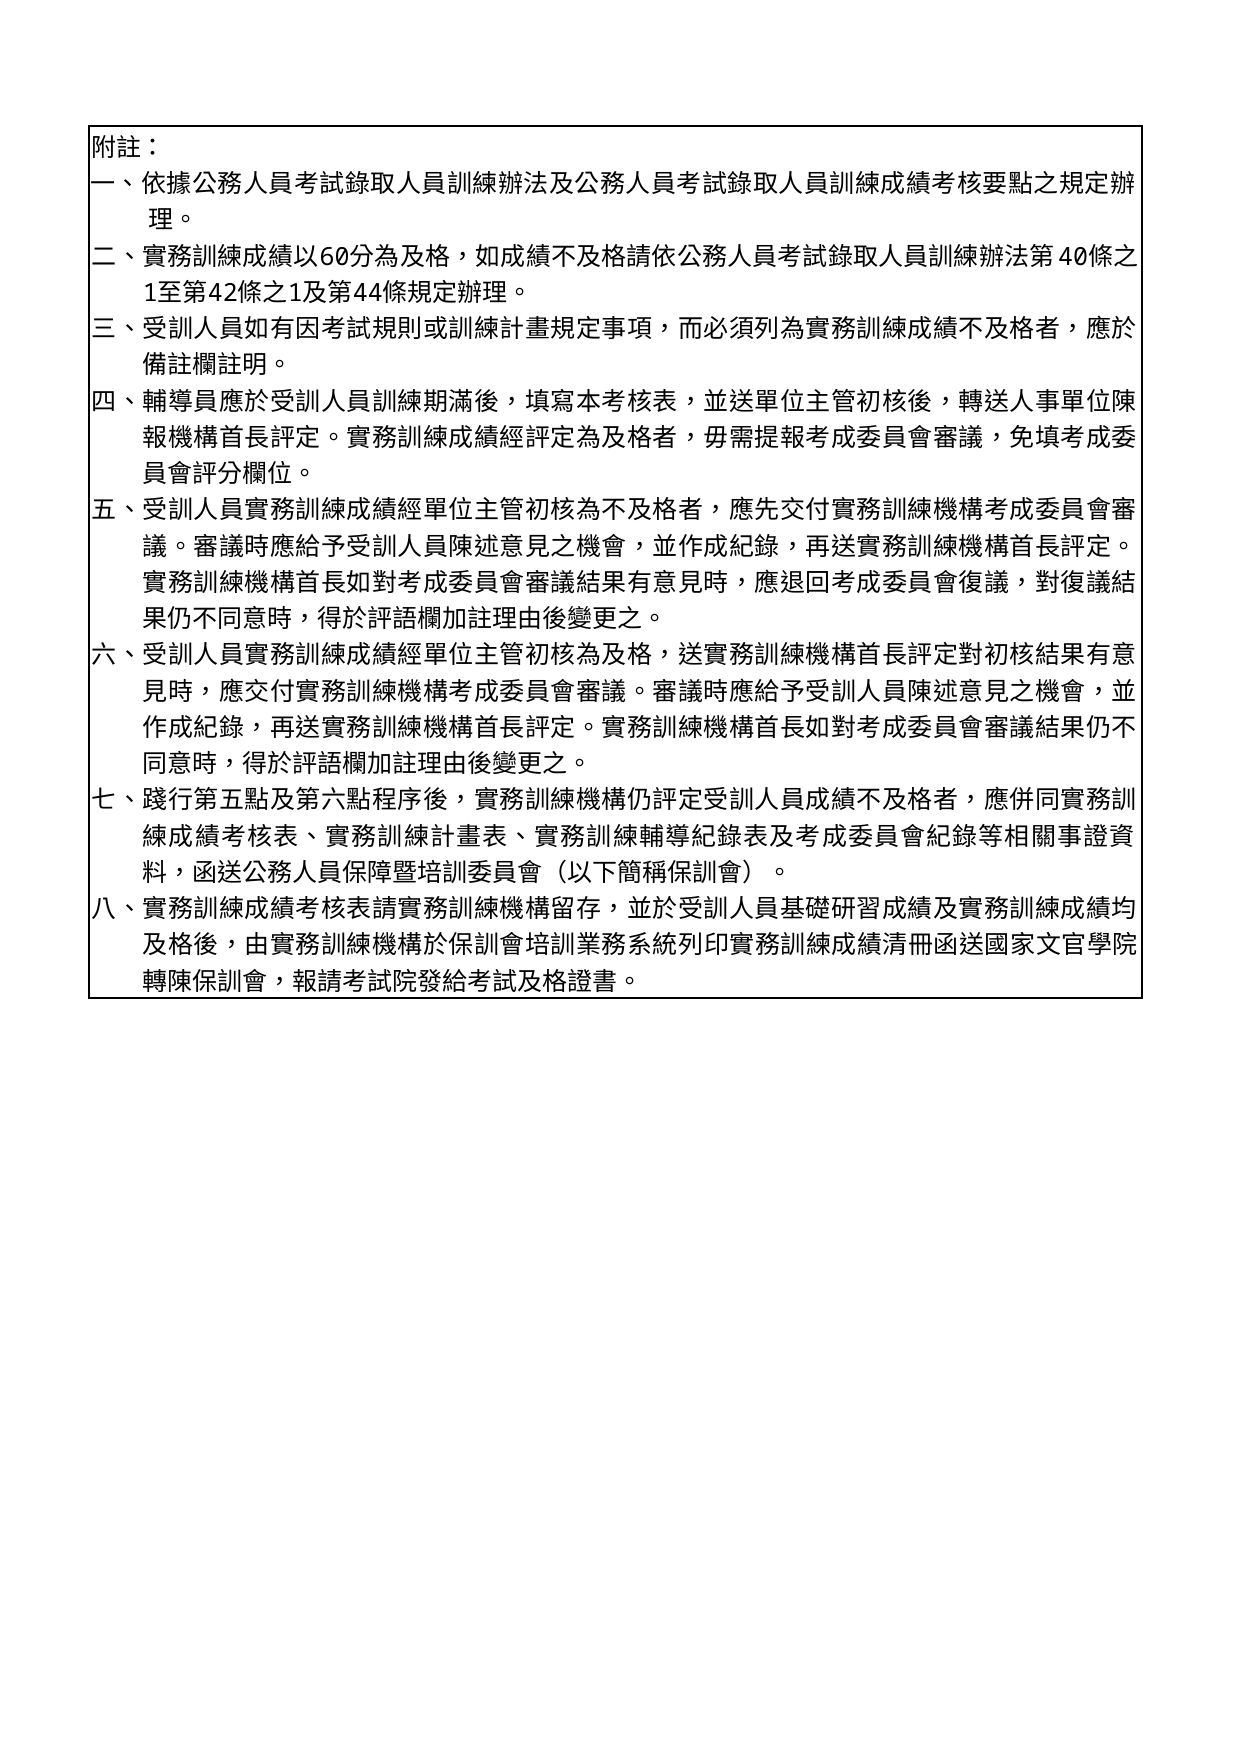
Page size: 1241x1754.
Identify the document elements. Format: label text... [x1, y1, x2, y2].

table_cell 附註： 一、依據公務人員考試錄取人員訓練辦法及公務人員考試錄取人員訓練成績考核要點之規定辦理。 二、實務訓練成績以60分為及格，如成績不及格請依公務人員考試錄取人員訓練辦法第40條之1至第42條之1及第44條規定辦理。 三、受訓人員如有因考試規則或訓練計畫規定事項，而必須列為實務訓練成績不及格者，應於備註欄註明。 四、輔導員應於受訓人員訓練期滿後，填寫本考核表，並送單位主管初核後，轉送人事單位陳報機構首長評定。實務訓練成績經評定為及格者，毋需提報考成委員會審議，免填考成委員會評分欄位。 五、受訓人員實務訓練成績經單位主管初核為不及格者，應先交付實務訓練機構考成委員會審議。審議時應給予受訓人員陳述意見之機會，並作成紀錄，再送實務訓練機構首長評定。實務訓練機構首長如對考成委員會審議結果有意見時，應退回考成委員會復議，對復議結果仍不同意時，得於評語欄加註理由後變更之。 六、受訓人員實務訓練成績經單位主管初核為及格，送實務訓練機構首長評定對初核結果有意見時，應交付實務訓練機構考成委員會審議。審議時應給予受訓人員陳述意見之機會，並作成紀錄，再送實務訓練機構首長評定。實務訓練機構首長如對考成委員會審議結果仍不同意時，得於評語欄加註理由後變更之。 七、踐行第五點及第六點程序後，實務訓練機構仍評定受訓人員成績不及格者，應併同實務訓練成績考核表、實務訓練計畫表、實務訓練輔導紀錄表及考成委員會紀錄等相關事證資料，函送公務人員保障暨培訓委員會（以下簡稱保訓會）。 八、實務訓練成績考核表請實務訓練機構留存，並於受訓人員基礎研習成績及實務訓練成績均及格後，由實務訓練機構於保訓會培訓業務系統列印實務訓練成績清冊函送國家文官學院轉陳保訓會，報請考試院發給考試及格證書。 [90, 127, 1141, 997]
